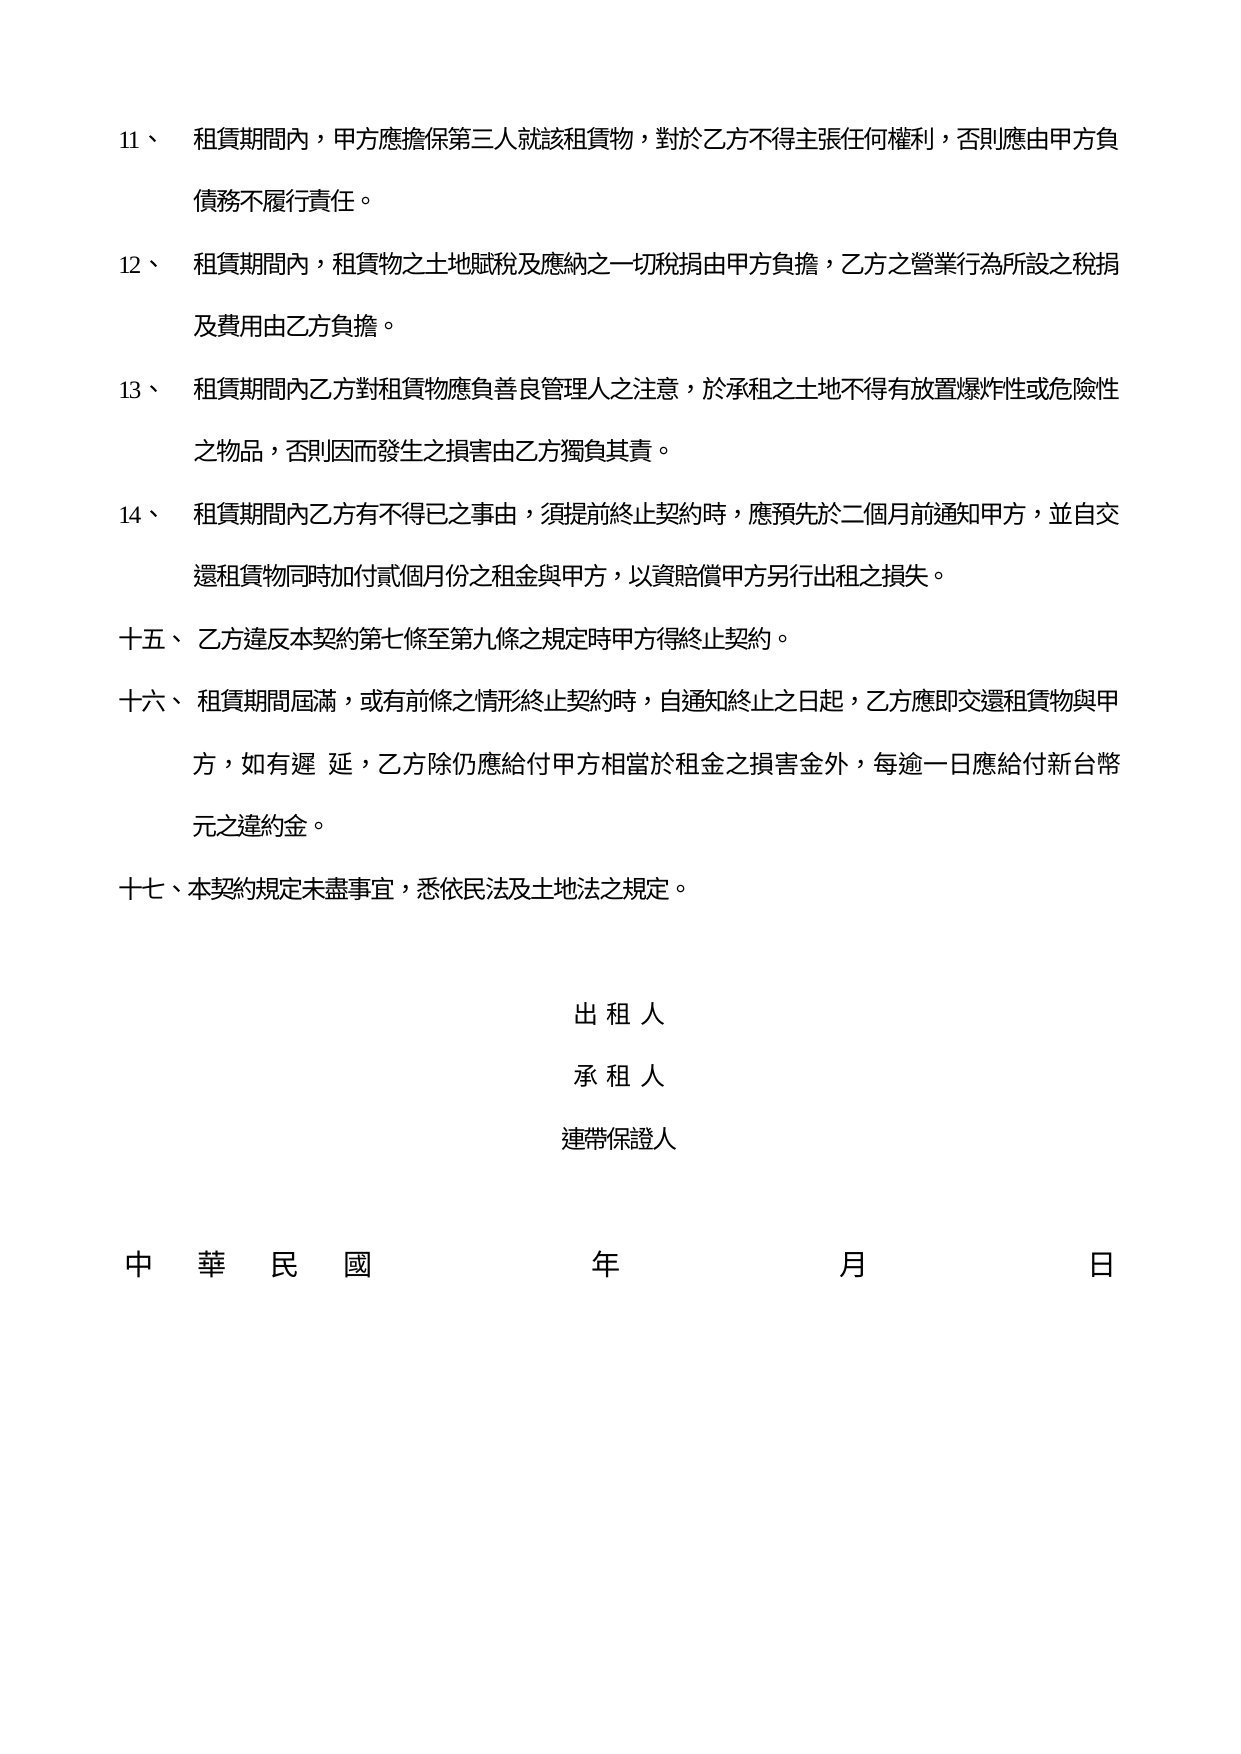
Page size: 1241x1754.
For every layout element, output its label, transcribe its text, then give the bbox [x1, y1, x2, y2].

list 租賃期間內，甲方應擔保第三人就該租賃物，對於乙方不得主張任何權利，否則應由甲方負債務不履行責任。 [118, 96, 1122, 221]
text 十七、本契約規定未盡事宜，悉依民法及土地法之規定。 [118, 846, 1122, 908]
list 租賃期間內乙方對租賃物應負善良管理人之注意，於承租之土地不得有放置爆炸性或危險性之物品，否則因而發生之損害由乙方獨負其責。 [118, 346, 1122, 471]
list 租賃期間內，租賃物之土地賦稅及應納之一切稅捐由甲方負擔，乙方之營業行為所設之稅捐及費用由乙方負擔。 [118, 221, 1122, 346]
text 承 租 人 [118, 1033, 1122, 1096]
text 十五、 乙方違反本契約第七條至第九條之規定時甲方得終止契約。 [118, 596, 1122, 658]
list 租賃期間內乙方有不得已之事由，須提前終止契約時，應預先於二個月前通知甲方，並自交還租賃物同時加付貳個月份之租金與甲方，以資賠償甲方另行出租之損失。 [118, 471, 1122, 596]
text 中 華 民 國 年 月 日 [118, 1221, 1122, 1283]
text 十六、 租賃期間屆滿，或有前條之情形終止契約時，自通知終止之日起，乙方應即交還租賃物與甲方，如有遲 延，乙方除仍應給付甲方相當於租金之損害金外，每逾一日應給付新台幣 元之違約金。 [118, 658, 1122, 846]
text 連帶保證人 [118, 1096, 1122, 1158]
text 出 租 人 [118, 971, 1122, 1033]
